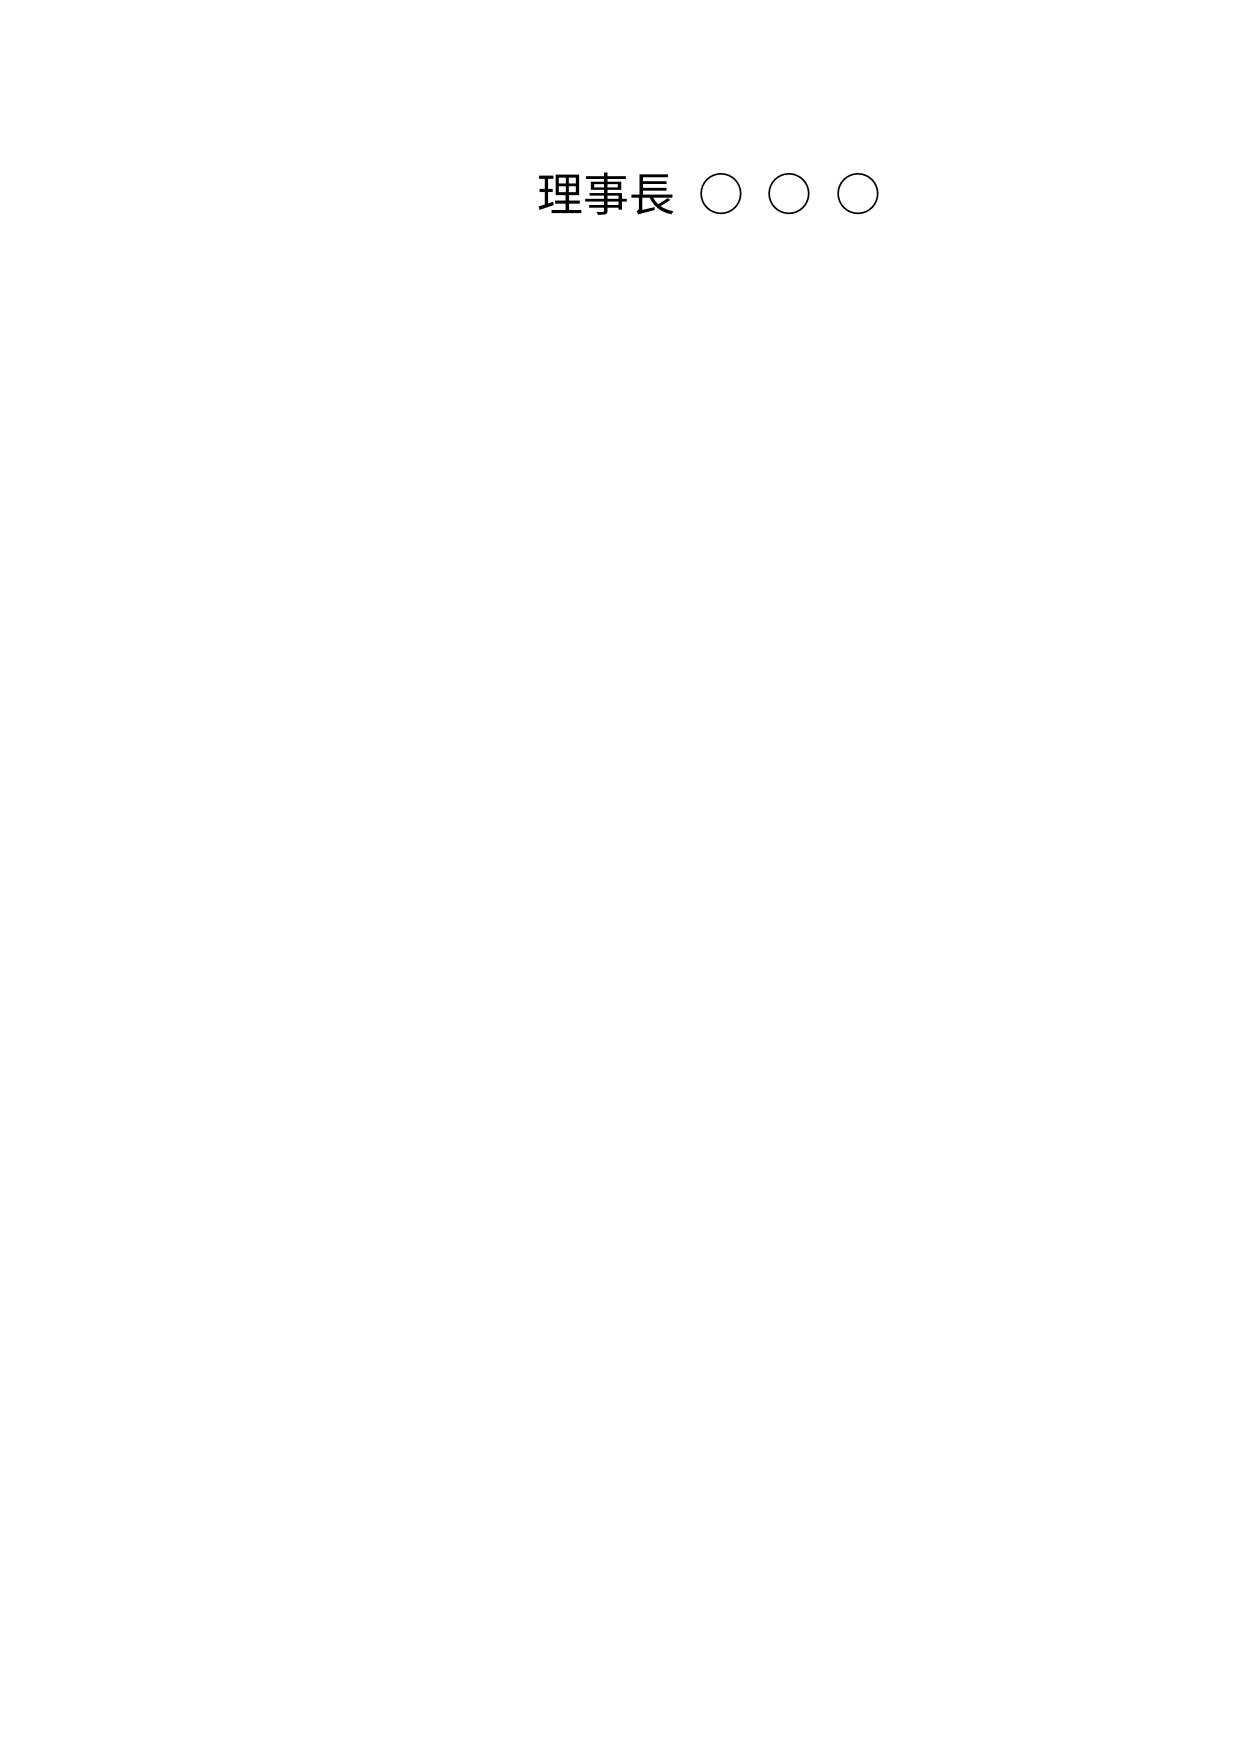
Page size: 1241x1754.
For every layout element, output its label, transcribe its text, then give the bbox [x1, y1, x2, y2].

text 理事長 ○ ○ ○ [187, 158, 1053, 225]
